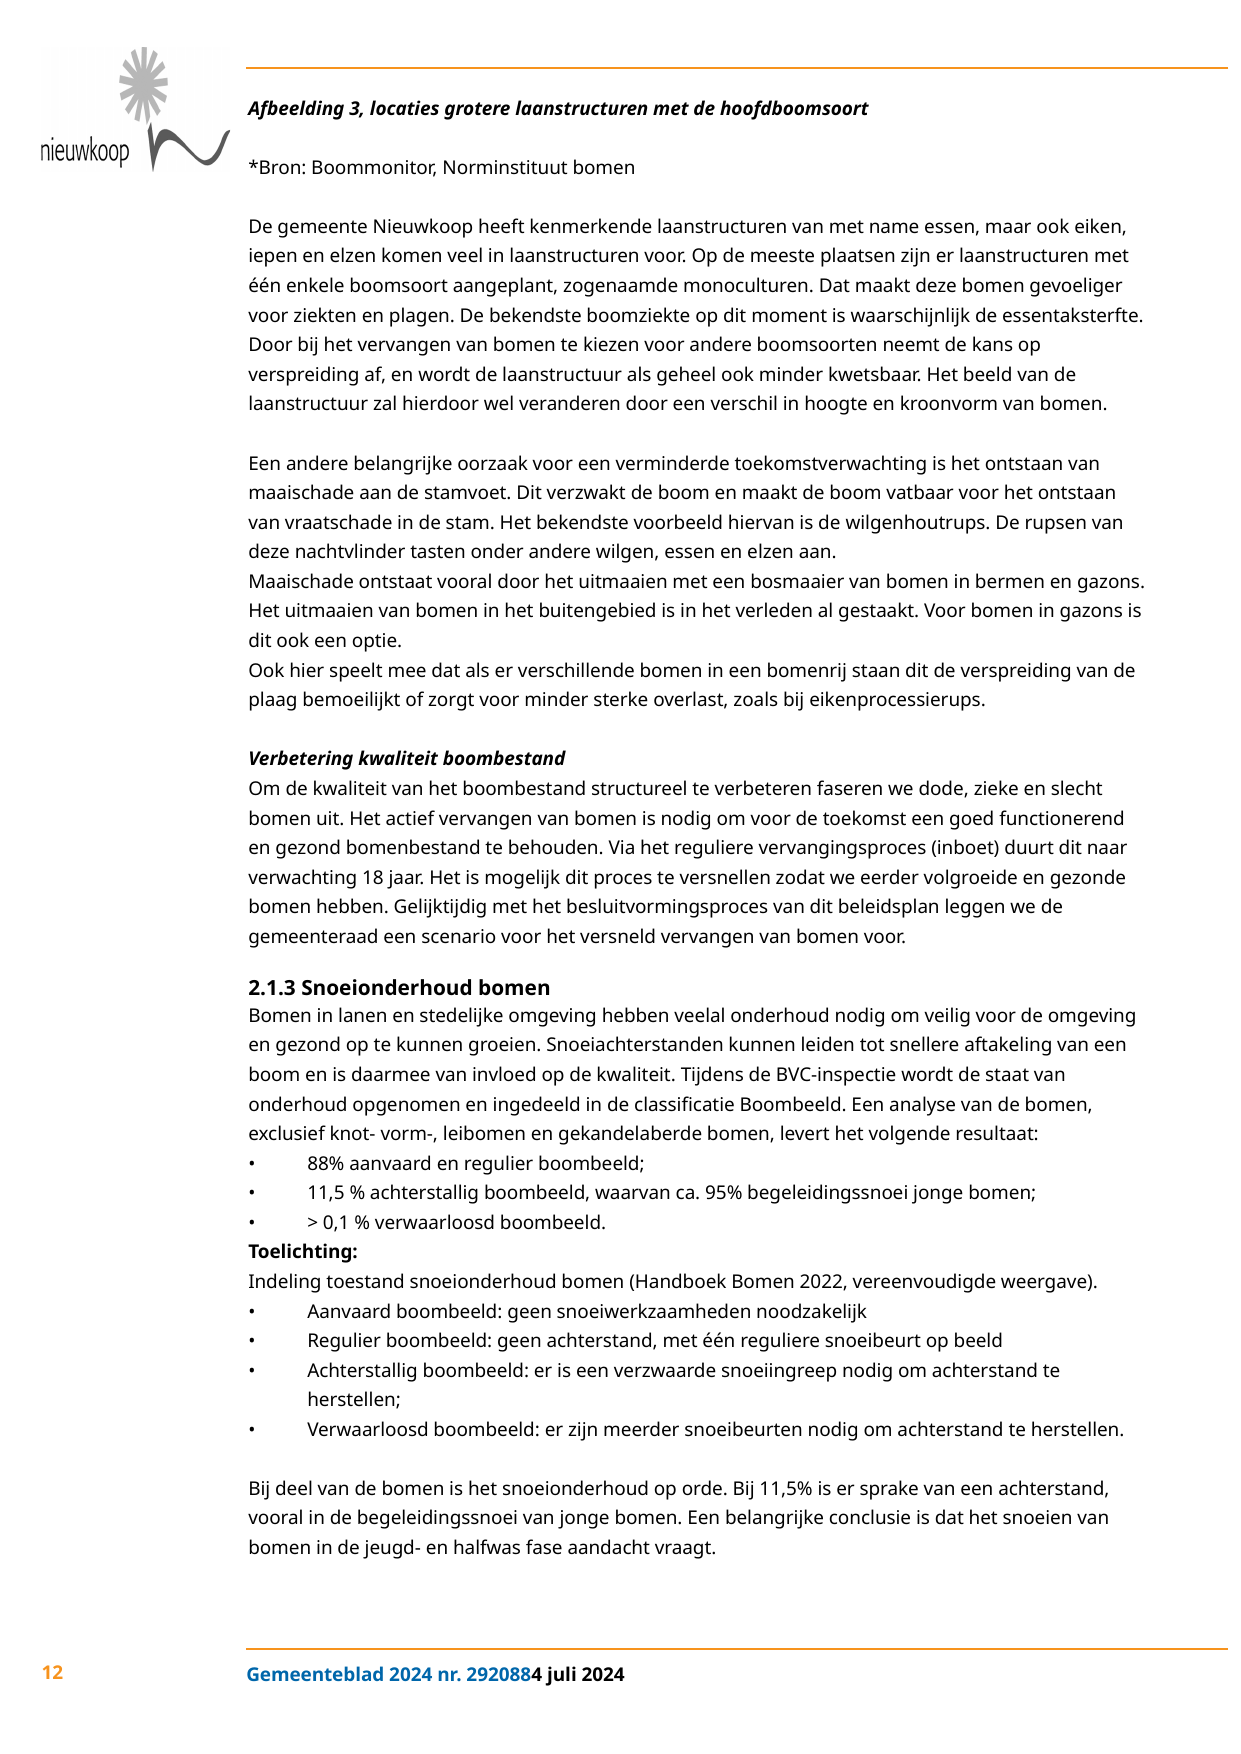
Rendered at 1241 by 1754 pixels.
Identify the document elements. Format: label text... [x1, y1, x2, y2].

text Maaischade ontstaat vooral door het uitmaaien met een bosmaaier van bomen in bermen en gazons. Het uitmaaien van bomen in het buitengebied is in het verleden al gestaakt. Voor bomen in gazons is dit ook een optie. [248, 568, 1152, 653]
text Een andere belangrijke oorzaak voor een verminderde toekomstverwachting is het ontstaan van maaischade aan de stamvoet. Dit verzwakt de boom en maakt de boom vatbaar voor het ontstaan van vraatschade in de stam. Het bekendste voorbeeld hiervan is de wilgenhoutrups. De rupsen van deze nachtvlinder tasten onder andere wilgen, essen en elzen aan. [248, 450, 1152, 564]
list 88% aanvaard en regulier boombeeld; [248, 1150, 1152, 1176]
text Afbeelding 3, locaties grotere laanstructuren met de hoofdboomsoort [248, 95, 1152, 121]
text 2.1.3 Snoeionderhoud bomen [248, 973, 1152, 1002]
table_header Toelichting: Indeling toestand snoeionderhoud bomen (Handboek Bomen 2022, vereenvoudigde weergave). Aanvaard boombeeld: geen snoeiwerkzaamheden noodzakelijk Regulier boombeeld: geen achterstand, met één reguliere snoeibeurt op beeld Achterstallig boombeeld: er is een verzwaarde snoeiingreep nodig om achterstand te herstellen; Verwaarloosd boombeeld: er zijn meerder snoeibeurten nodig om achterstand te herstellen. [248, 1239, 1152, 1442]
text Bomen in lanen en stedelijke omgeving hebben veelal onderhoud nodig om veilig voor de omgeving en gezond op te kunnen groeien. Snoeiachterstanden kunnen leiden tot snellere aftakeling van een boom en is daarmee van invloed op de kwaliteit. Tijdens de BVC-inspectie wordt de staat van onderhoud opgenomen en ingedeeld in de classificatie Boombeeld. Een analyse van de bomen, exclusief knot- vorm-, leibomen en gekandelaberde bomen, levert het volgende resultaat: [248, 1002, 1152, 1146]
text De gemeente Nieuwkoop heeft kenmerkende laanstructuren van met name essen, maar ook eiken, iepen en elzen komen veel in laanstructuren voor. Op de meeste plaatsen zijn er laanstructuren met één enkele boomsoort aangeplant, zogenaamde monoculturen. Dat maakt deze bomen gevoeliger voor ziekten en plagen. De bekendste boomziekte op dit moment is waarschijnlijk de essentaksterfte. Door bij het vervangen van bomen te kiezen voor andere boomsoorten neemt de kans op verspreiding af, en wordt de laanstructuur als geheel ook minder kwetsbaar. Het beeld van de laanstructuur zal hierdoor wel veranderen door een verschil in hoogte en kroonvorm van bomen. [248, 213, 1152, 416]
list > 0,1 % verwaarloosd boombeeld. [248, 1209, 1152, 1235]
list 11,5 % achterstallig boombeeld, waarvan ca. 95% begeleidingssnoei jonge bomen; [248, 1179, 1152, 1205]
text Ook hier speelt mee dat als er verschillende bomen in een bomenrij staan dit de verspreiding van de plaag bemoeilijkt of zorgt voor minder sterke overlast, zoals bij eikenprocessierups. [248, 657, 1152, 712]
text Verbetering kwaliteit boombestand [248, 746, 1152, 771]
text Bij deel van de bomen is het snoeionderhoud op orde. Bij 11,5% is er sprake van een achterstand, vooral in de begeleidingssnoei van jonge bomen. Een belangrijke conclusie is dat het snoeien van bomen in de jeugd- en halfwas fase aandacht vraagt. [248, 1475, 1152, 1560]
text Om de kwaliteit van het boombestand structureel te verbeteren faseren we dode, zieke en slecht bomen uit. Het actief vervangen van bomen is nodig om voor de toekomst een goed functionerend en gezond bomenbestand te behouden. Via het reguliere vervangingsproces (inboet) duurt dit naar verwachting 18 jaar. Het is mogelijk dit proces te versnellen zodat we eerder volgroeide en gezonde bomen hebben. Gelijktijdig met het besluitvormingsproces van dit beleidsplan leggen we de gemeenteraad een scenario voor het versneld vervangen van bomen voor. [248, 775, 1152, 949]
text *Bron: Boommonitor, Norminstituut bomen [248, 154, 1152, 180]
picture [41, 47, 231, 172]
